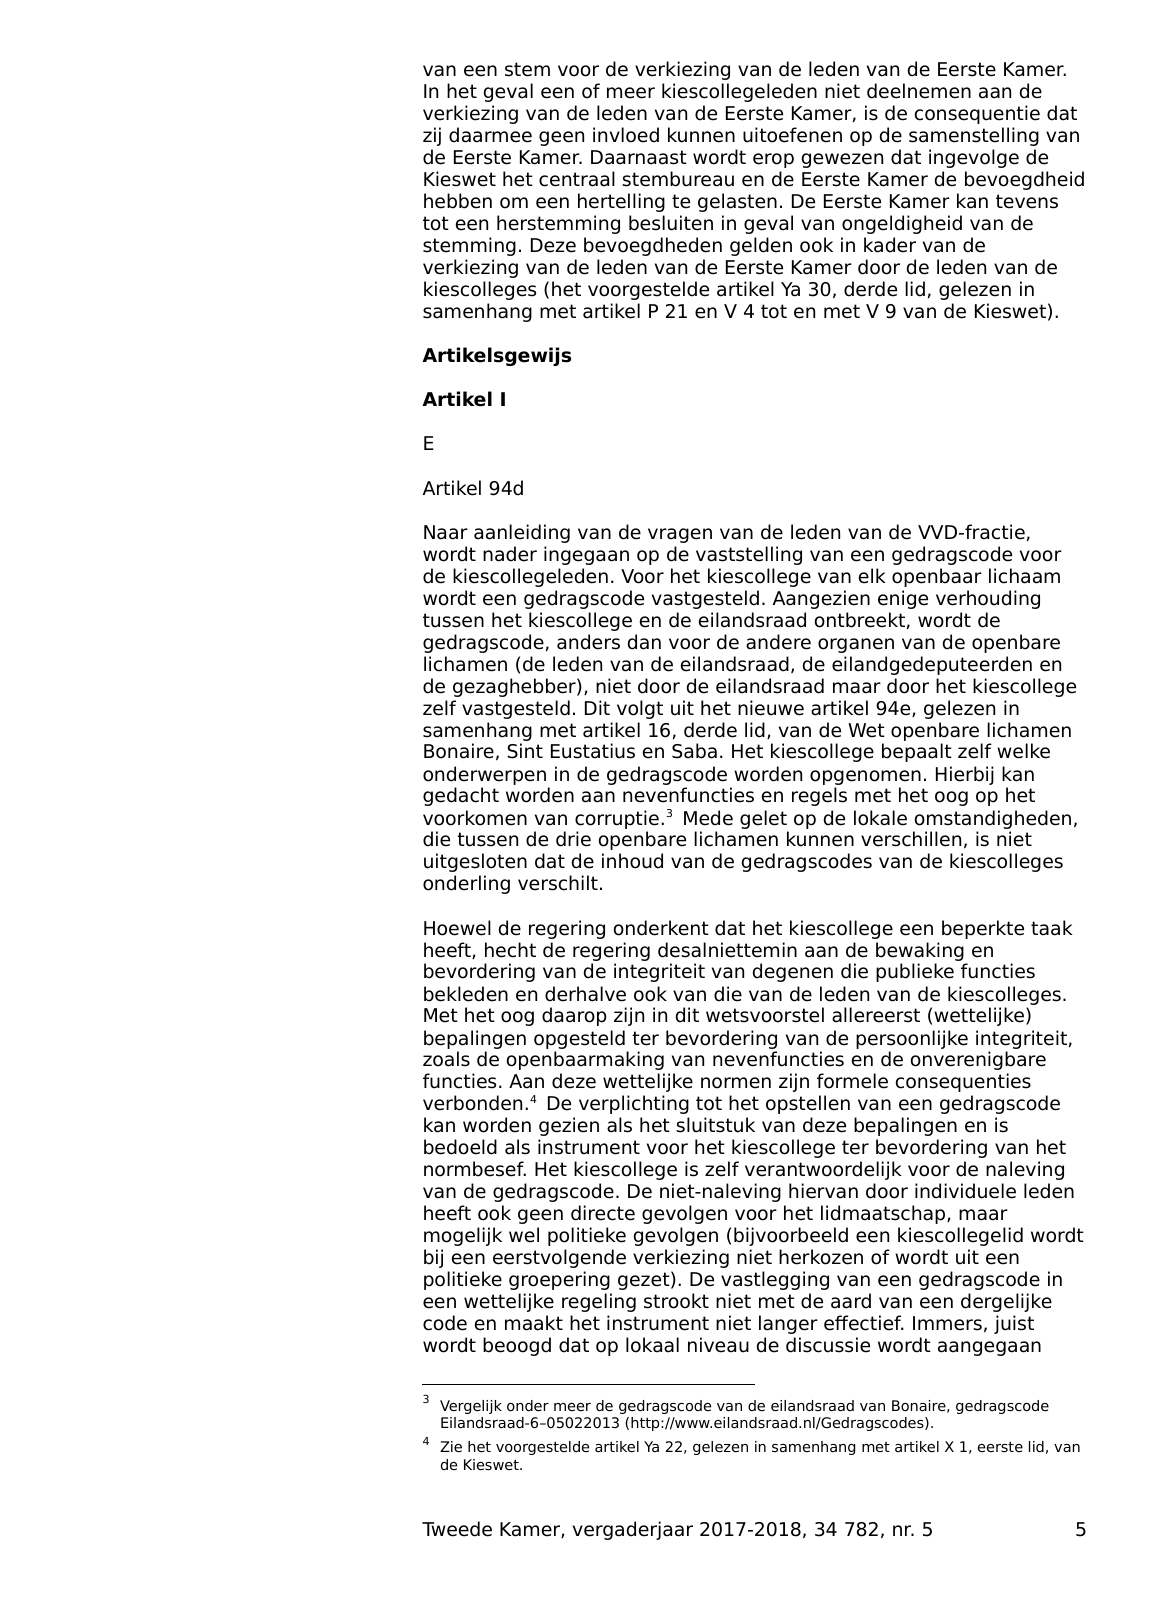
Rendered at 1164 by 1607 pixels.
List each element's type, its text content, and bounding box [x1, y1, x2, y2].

subtitle Artikelsgewijs [422, 345, 1087, 367]
text Vergelijk onder meer de gedragscode van de eilandsraad van Bonaire, gedragscode Eilandsraad-6–05022013 (http://www.eilandsraad.nl/Gedragscodes). [422, 1393, 1087, 1432]
subtitle Artikel 94d [422, 477, 1087, 499]
text Hoewel de regering onderkent dat het kiescollege een beperkte taak heeft, hecht de regering desalniettemin aan de bewaking en bevordering van de integriteit van degenen die publieke functies bekleden en derhalve ook van die van de leden van de kiescolleges. Met het oog daarop zijn in dit wetsvoorstel allereerst (wettelijke) bepalingen opgesteld ter bevordering van de persoonlijke integriteit, zoals de openbaarmaking van nevenfuncties en de onverenigbare functies. Aan deze wettelijke normen zijn formele consequenties verbonden. De verplichting tot het opstellen van een gedragscode kan worden gezien als het sluitstuk van deze bepalingen en is bedoeld als instrument voor het kiescollege ter bevordering van het normbesef. Het kiescollege is zelf verantwoordelijk voor de naleving van de gedragscode. De niet-naleving hiervan door individuele leden heeft ook geen directe gevolgen voor het lidmaatschap, maar mogelijk wel politieke gevolgen (bijvoorbeeld een kiescollegelid wordt bij een eerstvolgende verkiezing niet herkozen of wordt uit een politieke groepering gezet). De vastlegging van een gedragscode in een wettelijke regeling strookt niet met de aard van een dergelijke code en maakt het instrument niet langer effectief. Immers, juist wordt beoogd dat op lokaal niveau de discussie wordt aangegaan [422, 917, 1087, 1357]
text Zie het voorgestelde artikel Ya 22, gelezen in samenhang met artikel X 1, eerste lid, van de Kieswet. [422, 1435, 1087, 1474]
subtitle E [422, 433, 1087, 455]
text Naar aanleiding van de vragen van de leden van de VVD-fractie, wordt nader ingegaan op de vaststelling van een gedragscode voor de kiescollegeleden. Voor het kiescollege van elk openbaar lichaam wordt een gedragscode vastgesteld. Aangezien enige verhouding tussen het kiescollege en de eilandsraad ontbreekt, wordt de gedragscode, anders dan voor de andere organen van de openbare lichamen (de leden van de eilandsraad, de eilandgedeputeerden en de gezaghebber), niet door de eilandsraad maar door het kiescollege zelf vastgesteld. Dit volgt uit het nieuwe artikel 94e, gelezen in samenhang met artikel 16, derde lid, van de Wet openbare lichamen Bonaire, Sint Eustatius en Saba. Het kiescollege bepaalt zelf welke onderwerpen in de gedragscode worden opgenomen. Hierbij kan gedacht worden aan nevenfuncties en regels met het oog op het voorkomen van corruptie. Mede gelet op de lokale omstandigheden, die tussen de drie openbare lichamen kunnen verschillen, is niet uitgesloten dat de inhoud van de gedragscodes van de kiescolleges onderling verschilt. [422, 522, 1087, 895]
text van een stem voor de verkiezing van de leden van de Eerste Kamer. In het geval een of meer kiescollegeleden niet deelnemen aan de verkiezing van de leden van de Eerste Kamer, is de consequentie dat zij daarmee geen invloed kunnen uitoefenen op de samenstelling van de Eerste Kamer. Daarnaast wordt erop gewezen dat ingevolge de Kieswet het centraal stembureau en de Eerste Kamer de bevoegdheid hebben om een hertelling te gelasten. De Eerste Kamer kan tevens tot een herstemming besluiten in geval van ongeldigheid van de stemming. Deze bevoegdheden gelden ook in kader van de verkiezing van de leden van de Eerste Kamer door de leden van de kiescolleges (het voorgestelde artikel Ya 30, derde lid, gelezen in samenhang met artikel P 21 en V 4 tot en met V 9 van de Kieswet). [422, 59, 1087, 323]
subtitle Artikel I [422, 389, 1087, 411]
